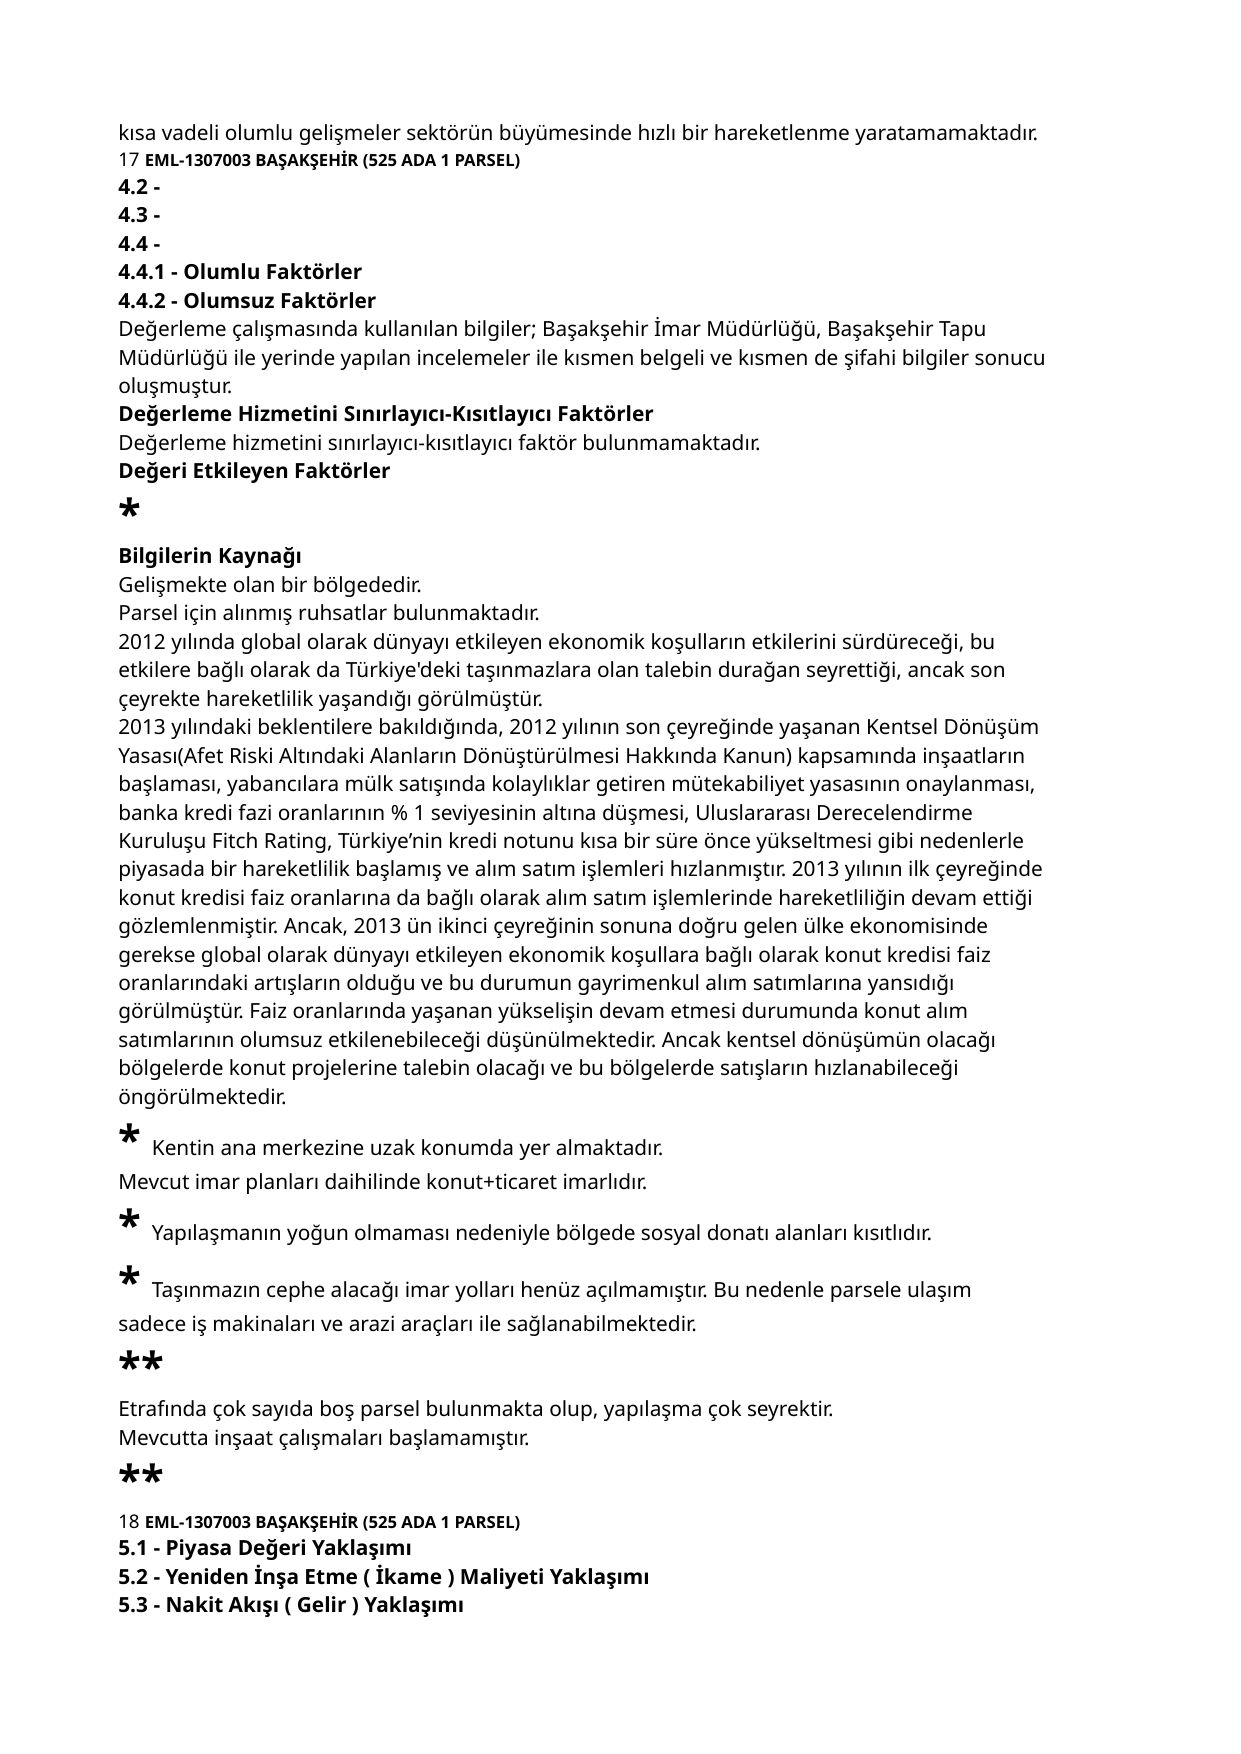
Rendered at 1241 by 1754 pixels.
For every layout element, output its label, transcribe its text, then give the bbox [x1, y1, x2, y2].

text bölgelerde konut projelerine talebin olacağı ve bu bölgelerde satışların hızlanabileceği [118, 1053, 1122, 1082]
text Etrafında çok sayıda boş parsel bulunmakta olup, yapılaşma çok seyrektir. [118, 1394, 1122, 1423]
text gözlemlenmiştir. Ancak, 2013 ün ikinci çeyreğinin sonuna doğru gelen ülke ekonomisinde [118, 911, 1122, 940]
text oranlarındaki artışların olduğu ve bu durumun gayrimenkul alım satımlarına yansıdığı [118, 968, 1122, 997]
text Mevcutta inşaat çalışmaları başlamamıştır. [118, 1423, 1122, 1451]
text Mevcut imar planları daihilinde konut+ticaret imarlıdır. [118, 1167, 1122, 1196]
text 4.4.2 - Olumsuz Faktörler [118, 286, 1122, 314]
text 18 EML-1307003 BAŞAKŞEHİR (525 ADA 1 PARSEL) [118, 1508, 1122, 1533]
text * Yapılaşmanın yoğun olmaması nedeniyle bölgede sosyal donatı alanları kısıtlıdır. [118, 1196, 1122, 1252]
text banka kredi fazi oranlarının % 1 seviyesinin altına düşmesi, Uluslararası Derecelendirme [118, 798, 1122, 826]
text oluşmuştur. [118, 371, 1122, 399]
text 4.4 - [118, 229, 1122, 257]
text Kuruluşu Fitch Rating, Türkiye’nin kredi notunu kısa bir süre önce yükseltmesi gibi nedenlerle [118, 826, 1122, 854]
text çeyrekte hareketlilik yaşandığı görülmüştür. [118, 684, 1122, 712]
text * Kentin ana merkezine uzak konumda yer almaktadır. [118, 1110, 1122, 1167]
text 4.4.1 - Olumlu Faktörler [118, 257, 1122, 286]
text konut kredisi faiz oranlarına da bağlı olarak alım satım işlemlerinde hareketliliğin devam ettiği [118, 883, 1122, 911]
text gerekse global olarak dünyayı etkileyen ekonomik koşullara bağlı olarak konut kredisi faiz [118, 940, 1122, 968]
text 4.2 - [118, 172, 1122, 201]
text 17 EML-1307003 BAŞAKŞEHİR (525 ADA 1 PARSEL) [118, 147, 1122, 172]
text ** [118, 1451, 1122, 1508]
text 2012 yılında global olarak dünyayı etkileyen ekonomik koşulların etkilerini sürdüreceği, bu [118, 627, 1122, 655]
text Bilgilerin Kaynağı [118, 542, 1122, 570]
text 5.2 - Yeniden İnşa Etme ( İkame ) Maliyeti Yaklaşımı [118, 1562, 1122, 1590]
text başlaması, yabancılara mülk satışında kolaylıklar getiren mütekabiliyet yasasının onaylanması, [118, 769, 1122, 798]
text satımlarının olumsuz etkilenebileceği düşünülmektedir. Ancak kentsel dönüşümün olacağı [118, 1025, 1122, 1053]
text 5.1 - Piyasa Değeri Yaklaşımı [118, 1533, 1122, 1562]
text 2013 yılındaki beklentilere bakıldığında, 2012 yılının son çeyreğinde yaşanan Kentsel Dönüşüm [118, 712, 1122, 741]
text 4.3 - [118, 201, 1122, 229]
text ** [118, 1338, 1122, 1394]
text Yasası(Afet Riski Altındaki Alanların Dönüştürülmesi Hakkında Kanun) kapsamında inşaatların [118, 741, 1122, 769]
text Değeri Etkileyen Faktörler [118, 456, 1122, 485]
text Değerleme çalışmasında kullanılan bilgiler; Başakşehir İmar Müdürlüğü, Başakşehir Tapu [118, 314, 1122, 343]
text Gelişmekte olan bir bölgededir. [118, 570, 1122, 598]
text 5.3 - Nakit Akışı ( Gelir ) Yaklaşımı [118, 1590, 1122, 1619]
text Değerleme Hizmetini Sınırlayıcı-Kısıtlayıcı Faktörler [118, 399, 1122, 428]
text kısa vadeli olumlu gelişmeler sektörün büyümesinde hızlı bir hareketlenme yaratamamaktadır. [118, 118, 1122, 147]
text Değerleme hizmetini sınırlayıcı-kısıtlayıcı faktör bulunmamaktadır. [118, 428, 1122, 456]
text öngörülmektedir. [118, 1082, 1122, 1110]
text Müdürlüğü ile yerinde yapılan incelemeler ile kısmen belgeli ve kısmen de şifahi bilgiler sonucu [118, 343, 1122, 371]
text sadece iş makinaları ve arazi araçları ile sağlanabilmektedir. [118, 1309, 1122, 1338]
text Parsel için alınmış ruhsatlar bulunmaktadır. [118, 598, 1122, 627]
text * [118, 485, 1122, 542]
text görülmüştür. Faiz oranlarında yaşanan yükselişin devam etmesi durumunda konut alım [118, 997, 1122, 1025]
text etkilere bağlı olarak da Türkiye'deki taşınmazlara olan talebin durağan seyrettiği, ancak son [118, 655, 1122, 684]
text * Taşınmazın cephe alacağı imar yolları henüz açılmamıştır. Bu nedenle parsele ulaşım [118, 1252, 1122, 1309]
text piyasada bir hareketlilik başlamış ve alım satım işlemleri hızlanmıştır. 2013 yılının ilk çeyreğinde [118, 854, 1122, 883]
